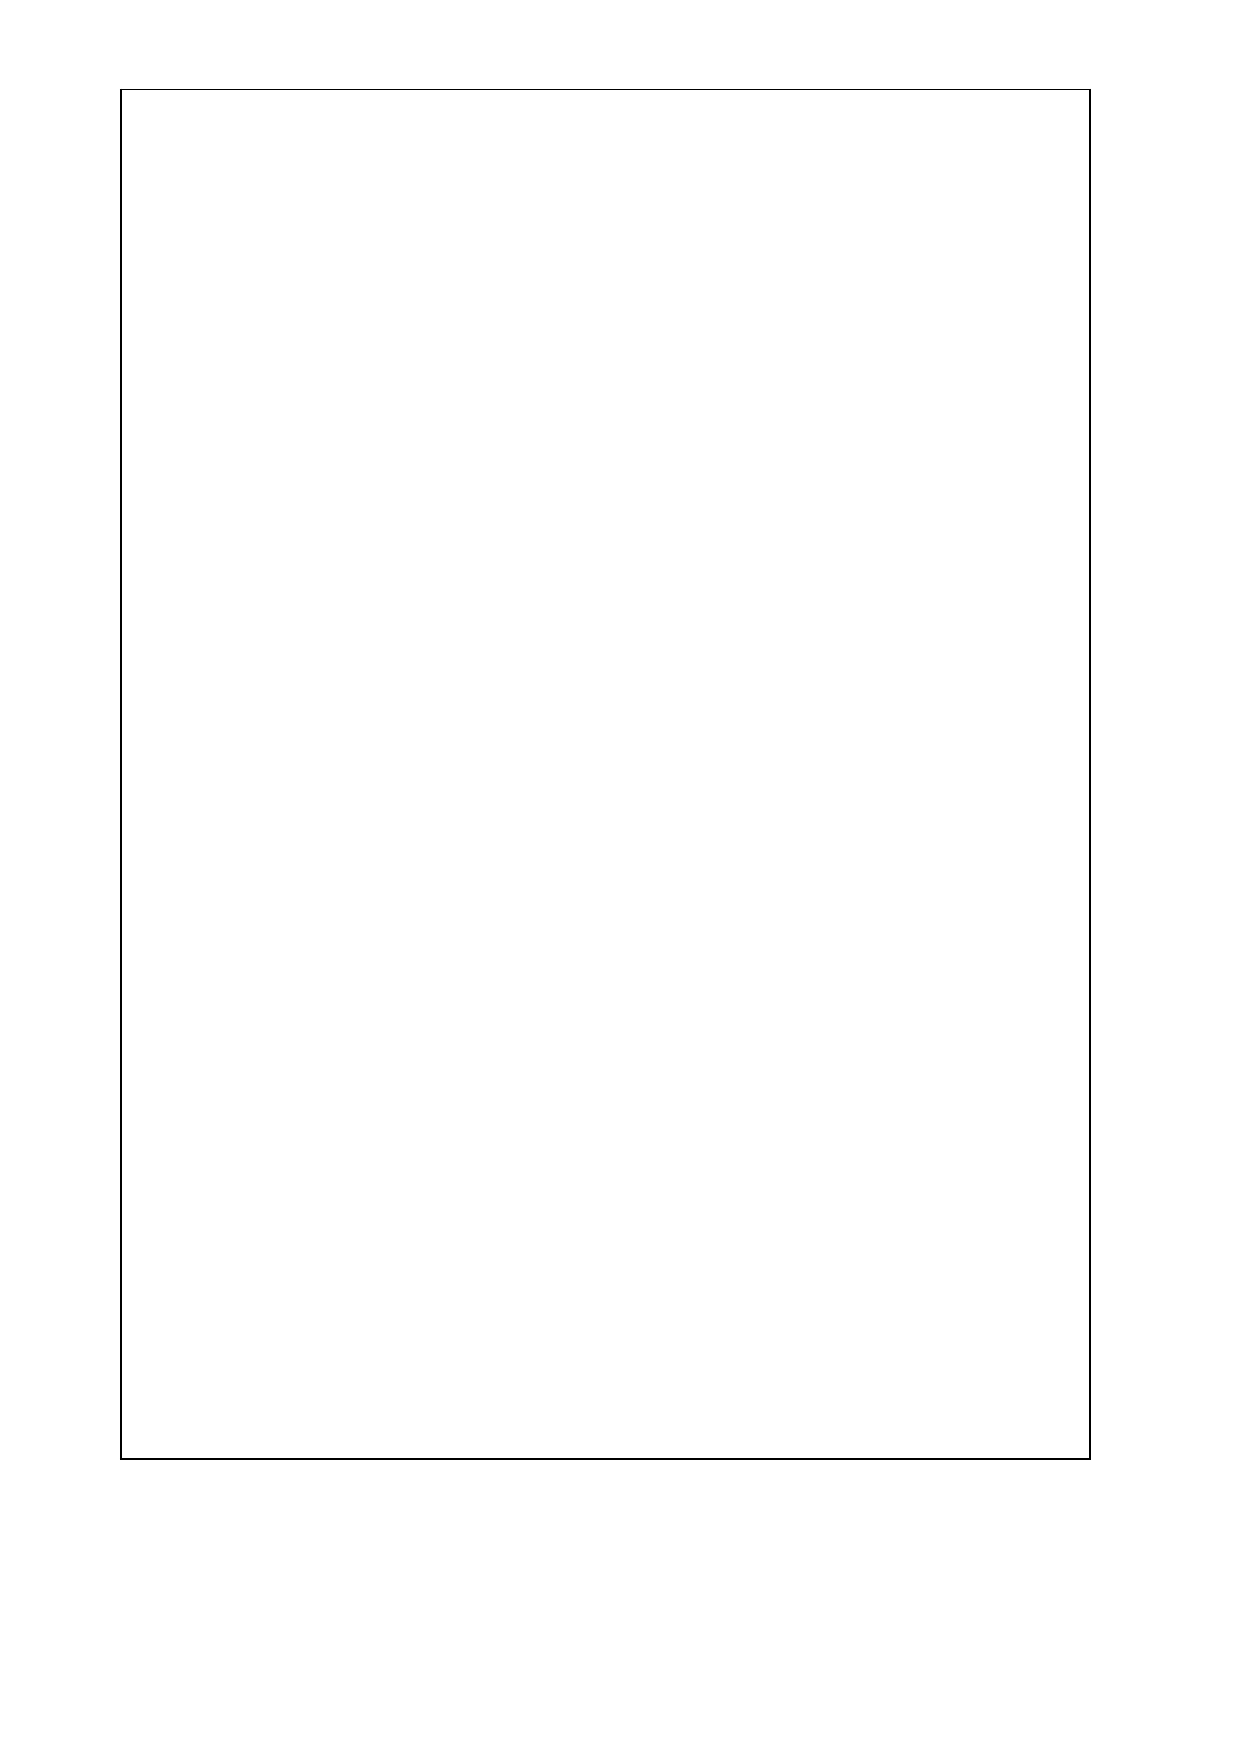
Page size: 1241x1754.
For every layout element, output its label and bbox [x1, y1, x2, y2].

table_cell [122, 90, 1089, 1458]
